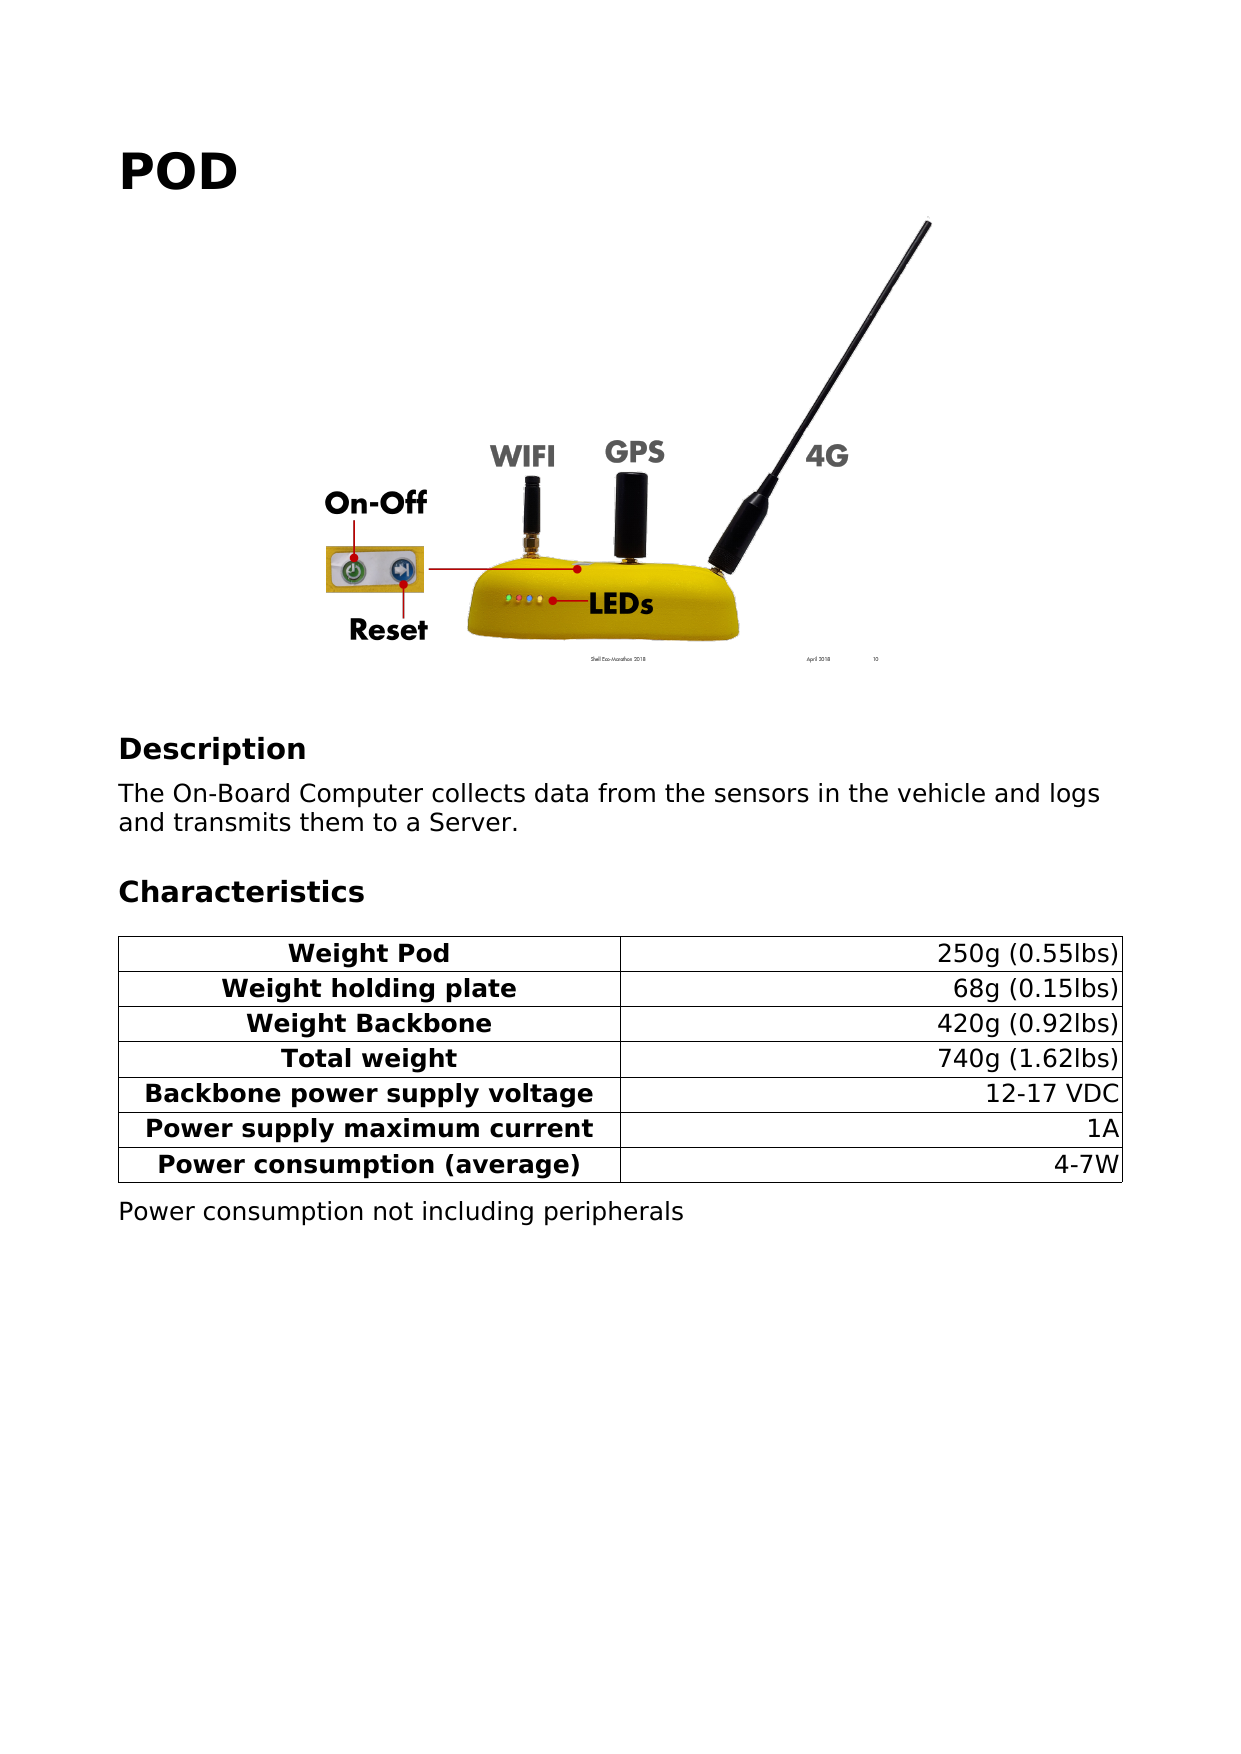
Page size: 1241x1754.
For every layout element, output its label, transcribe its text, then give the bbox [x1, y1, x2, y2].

table_cell 12-17 VDC [621, 1078, 1122, 1112]
table_cell 4-7W [621, 1148, 1122, 1182]
table_cell Power supply maximum current [119, 1113, 620, 1147]
table_cell 740g (1.62lbs) [621, 1042, 1122, 1077]
table_cell Total weight [119, 1042, 620, 1077]
picture [307, 213, 933, 666]
table_cell Backbone power supply voltage [119, 1078, 620, 1112]
text Power consumption not including peripherals [118, 1197, 1122, 1226]
subtitle Description [118, 733, 1122, 767]
subtitle POD [118, 143, 1122, 201]
table_cell 68g (0.15lbs) [621, 972, 1122, 1006]
table_cell 1A [621, 1113, 1122, 1147]
table_cell Weight holding plate [119, 972, 620, 1006]
table_cell 420g (0.92lbs) [621, 1007, 1122, 1041]
table_cell Power consumption (average) [119, 1148, 620, 1182]
text The On-Board Computer collects data from the sensors in the vehicle and logs and transmits them to a Server. [118, 779, 1122, 837]
table_cell Weight Backbone [119, 1007, 620, 1041]
table_header Weight Pod [119, 937, 620, 971]
subtitle Characteristics [118, 875, 1122, 909]
table_header 250g (0.55lbs) [621, 937, 1122, 971]
